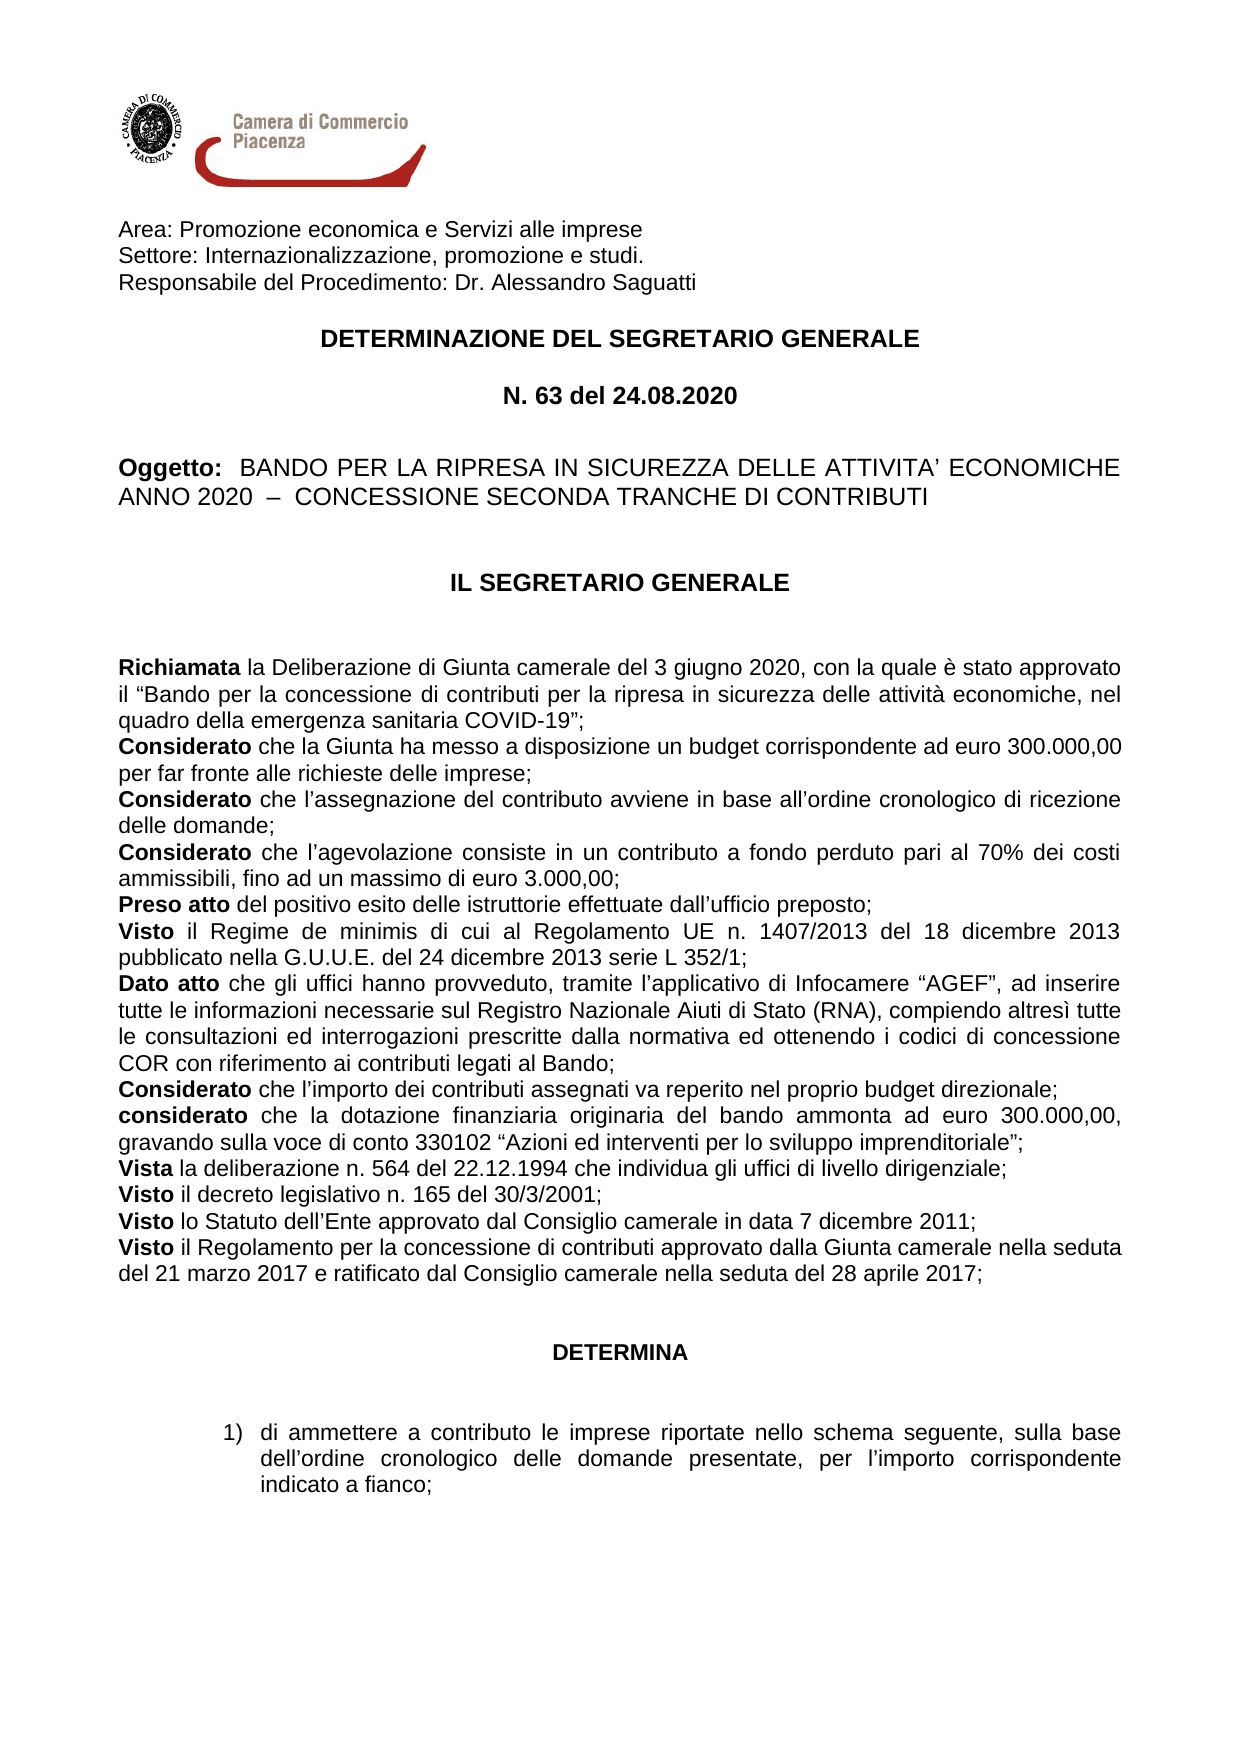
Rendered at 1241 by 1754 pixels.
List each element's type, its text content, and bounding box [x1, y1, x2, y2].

text Dato atto che gli uffici hanno provveduto, tramite l’applicativo di Infocamere “AGEF”, ad inserire tutte le informazioni necessarie sul Registro Nazionale Aiuti di Stato (RNA), compiendo altresì tutte le consultazioni ed interrogazioni prescritte dalla normativa ed ottenendo i codici di concessione COR con riferimento ai contributi legati al Bando; [118, 970, 1122, 1076]
text Area: Promozione economica e Servizi alle imprese [118, 216, 1122, 242]
text Considerato che la Giunta ha messo a disposizione un budget corrispondente ad euro 300.000,00 per far fronte alle richieste delle imprese; [118, 733, 1122, 786]
text N. 63 del 24.08.2020 [118, 381, 1122, 410]
text DETERMINAZIONE DEL SEGRETARIO GENERALE [118, 323, 1122, 352]
list di ammettere a contributo le imprese riportate nello schema seguente, sulla base dell’ordine cronologico delle domande presentate, per l’importo corrispondente indicato a fianco; [223, 1418, 1122, 1497]
text Visto il decreto legislativo n. 165 del 30/3/2001; [118, 1181, 1122, 1208]
text Vista la deliberazione n. 564 del 22.12.1994 che individua gli uffici di livello dirigenziale; [118, 1155, 1122, 1181]
text considerato che la dotazione finanziaria originaria del bando ammonta ad euro 300.000,00, gravando sulla voce di conto 330102 “Azioni ed interventi per lo sviluppo imprenditoriale”; [118, 1102, 1122, 1155]
text Visto il Regime de minimis di cui al Regolamento UE n. 1407/2013 del 18 dicembre 2013 pubblicato nella G.U.U.E. del 24 dicembre 2013 serie L 352/1; [118, 918, 1122, 970]
text Richiamata la Deliberazione di Giunta camerale del 3 giugno 2020, con la quale è stato approvato il “Bando per la concessione di contributi per la ripresa in sicurezza delle attività economiche, nel quadro della emergenza sanitaria COVID-19”; [118, 654, 1122, 733]
text Oggetto: BANDO PER LA RIPRESA IN SICUREZZA DELLE ATTIVITA’ ECONOMICHE ANNO 2020 – CONCESSIONE SECONDA TRANCHE DI CONTRIBUTI [118, 453, 1122, 510]
text Visto lo Statuto dell’Ente approvato dal Consiglio camerale in data 7 dicembre 2011; [118, 1208, 1122, 1234]
subtitle Responsabile del Procedimento: Dr. Alessandro Saguatti [118, 268, 1122, 295]
text DETERMINA [118, 1339, 1122, 1366]
text Settore: Internazionalizzazione, promozione e studi. [118, 242, 1122, 268]
text Preso atto del positivo esito delle istruttorie effettuate dall’ufficio preposto; [118, 891, 1122, 918]
text Considerato che l’agevolazione consiste in un contributo a fondo perduto pari al 70% dei costi ammissibili, fino ad un massimo di euro 3.000,00; [118, 839, 1122, 891]
text Visto il Regolamento per la concessione di contributi approvato dalla Giunta camerale nella seduta del 21 marzo 2017 e ratificato dal Consiglio camerale nella seduta del 28 aprile 2017; [118, 1234, 1122, 1287]
text IL SEGRETARIO GENERALE [118, 568, 1122, 597]
text Considerato che l’importo dei contributi assegnati va reperito nel proprio budget direzionale; [118, 1076, 1122, 1102]
text Considerato che l’assegnazione del contributo avviene in base all’ordine cronologico di ricezione delle domande; [118, 786, 1122, 839]
